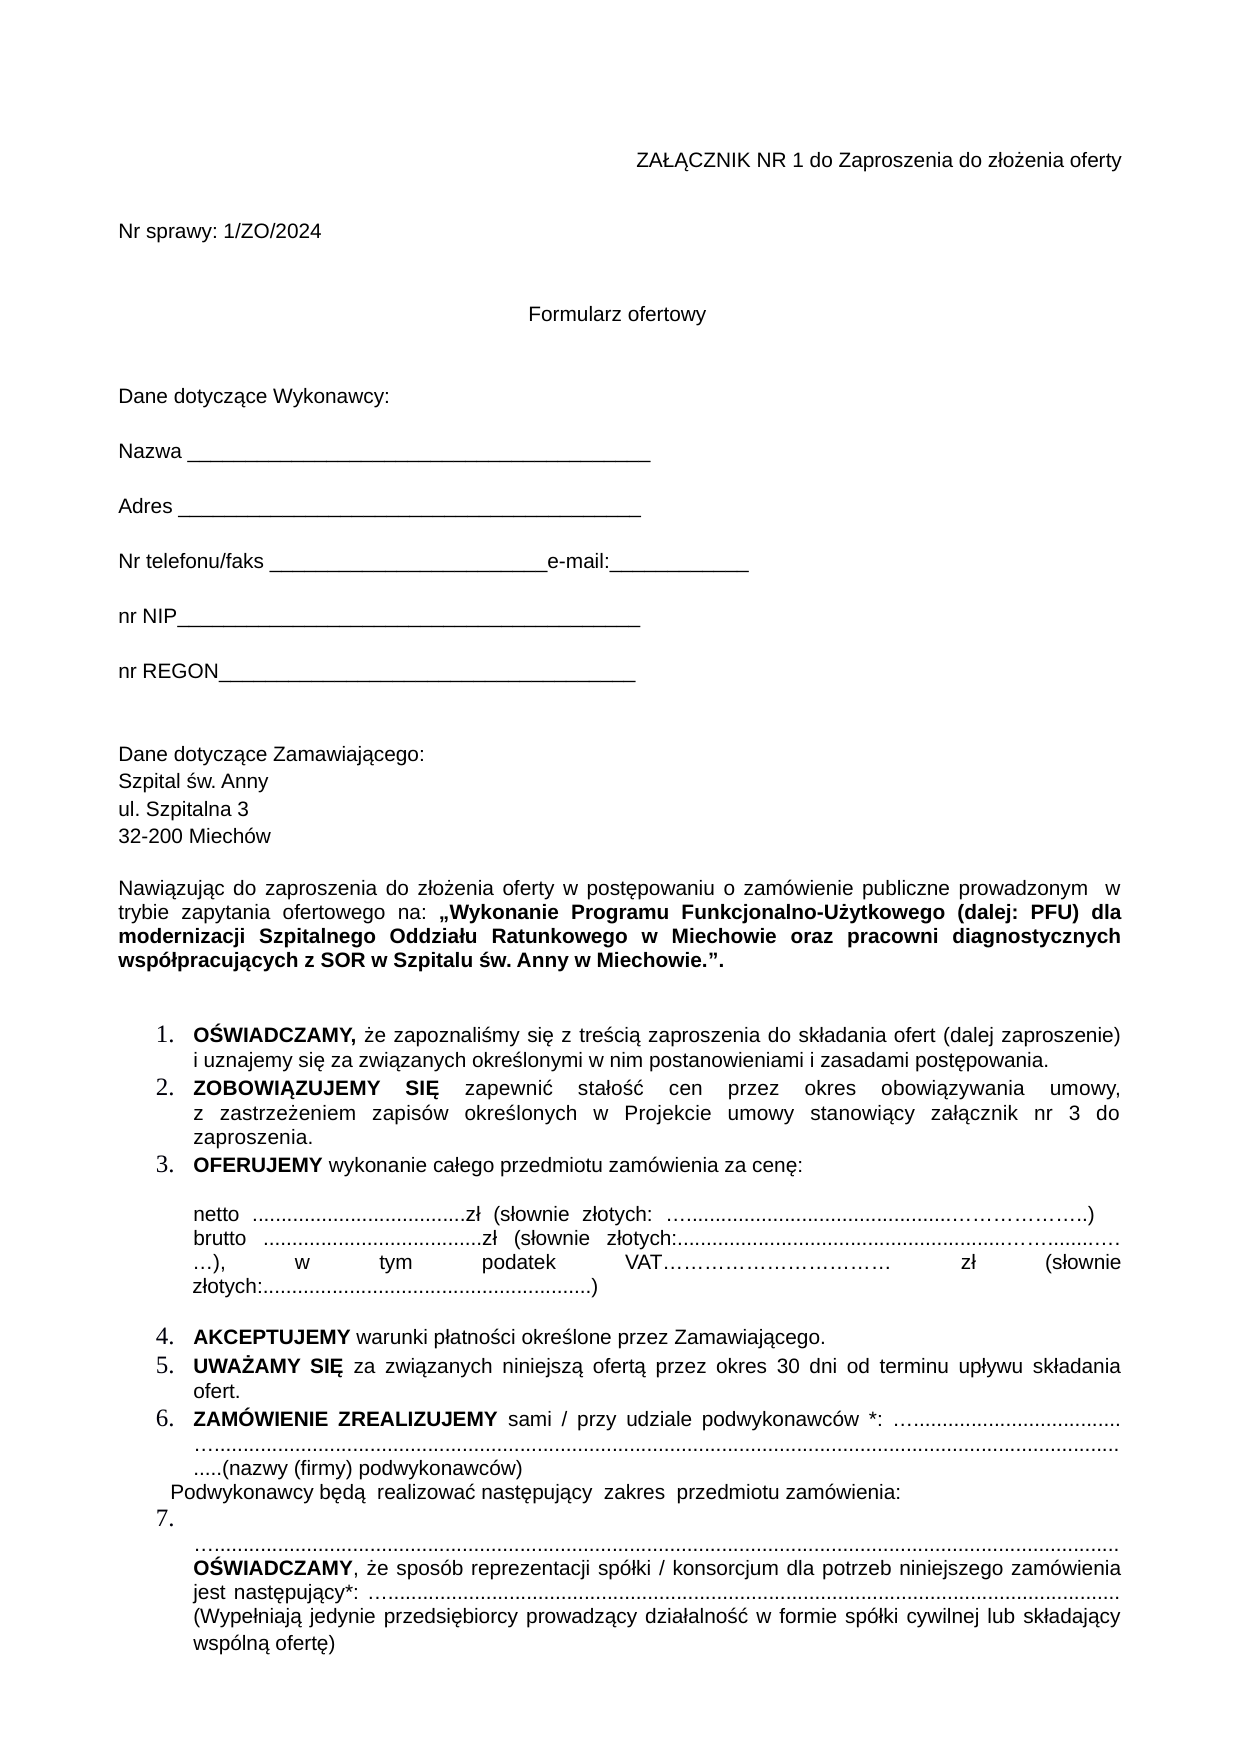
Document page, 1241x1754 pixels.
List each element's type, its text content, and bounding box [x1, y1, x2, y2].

text Dane dotyczące Zamawiającego: [118, 742, 1122, 766]
text Formularz ofertowy [118, 302, 1122, 326]
text netto .....................................zł (słownie złotych: …..............................................………………..) brutto ......................................zł (słownie złotych:.........................................................……........….…), w tym podatek VAT…………………………… zł (słownie złotych:.........................................................) [192, 1202, 1122, 1297]
text Nr sprawy: 1/ZO/2024 [118, 219, 1122, 243]
text Szpital św. Anny [118, 769, 1122, 793]
text ul. Szpitalna 3 [118, 797, 1122, 821]
list UWAŻAMY SIĘ za związanych niniejszą ofertą przez okres 30 dni od terminu upływu składania ofert. [156, 1350, 1122, 1403]
list OŚWIADCZAMY, że zapoznaliśmy się z treścią zaproszenia do składania ofert (dalej zaproszenie) i uznajemy się za związanych określonymi w nim postanowieniami i zasadami postępowania. [156, 1019, 1122, 1072]
list AKCEPTUJEMY warunki płatności określone przez Zamawiającego. [156, 1321, 1122, 1350]
list ZAMÓWIENIE ZREALIZUJEMY sami / przy udziale podwykonawców *: …....................................…..................................................................................................................................................................(nazwy (firmy) podwykonawców) [156, 1403, 1122, 1479]
list ZOBOWIĄZUJEMY SIĘ zapewnić stałość cen przez okres obowiązywania umowy, z zastrzeżeniem zapisów określonych w Projekcie umowy stanowiący załącznik nr 3 do zaproszenia. [156, 1072, 1122, 1149]
text ZAŁĄCZNIK NR 1 do Zaproszenia do złożenia oferty [118, 147, 1122, 171]
text nr NIP________________________________________ [118, 604, 1122, 628]
list OFERUJEMY wykonanie całego przedmiotu zamówienia za cenę: [156, 1149, 1122, 1178]
text Dane dotyczące Wykonawcy: [118, 384, 1122, 408]
text 32-200 Miechów [118, 824, 1122, 848]
text Nr telefonu/faks ________________________e-mail:____________ [118, 549, 1122, 573]
list ….............................................................................................................................................................OŚWIADCZAMY, że sposób reprezentacji spółki / konsorcjum dla potrzeb niniejszego zamówienia jest następujący*: …............................................................................................................................... (Wypełniają jedynie przedsiębiorcy prowadzący działalność w formie spółki cywilnej lub składający wspólną ofertę) [156, 1503, 1122, 1657]
text Podwykonawcy będą realizować następujący zakres przedmiotu zamówienia: [118, 1479, 1122, 1503]
text Adres ________________________________________ [118, 494, 1122, 518]
text nr REGON____________________________________ [118, 659, 1122, 683]
text Nazwa ________________________________________ [118, 439, 1122, 463]
text Nawiązując do zaproszenia do złożenia oferty w postępowaniu o zamówienie publiczne prowadzonym w trybie zapytania ofertowego na: „Wykonanie Programu Funkcjonalno-Użytkowego (dalej: PFU) dla modernizacji Szpitalnego Oddziału Ratunkowego w Miechowie oraz pracowni diagnostycznych współpracujących z SOR w Szpitalu św. Anny w Miechowie.”. [118, 876, 1122, 972]
